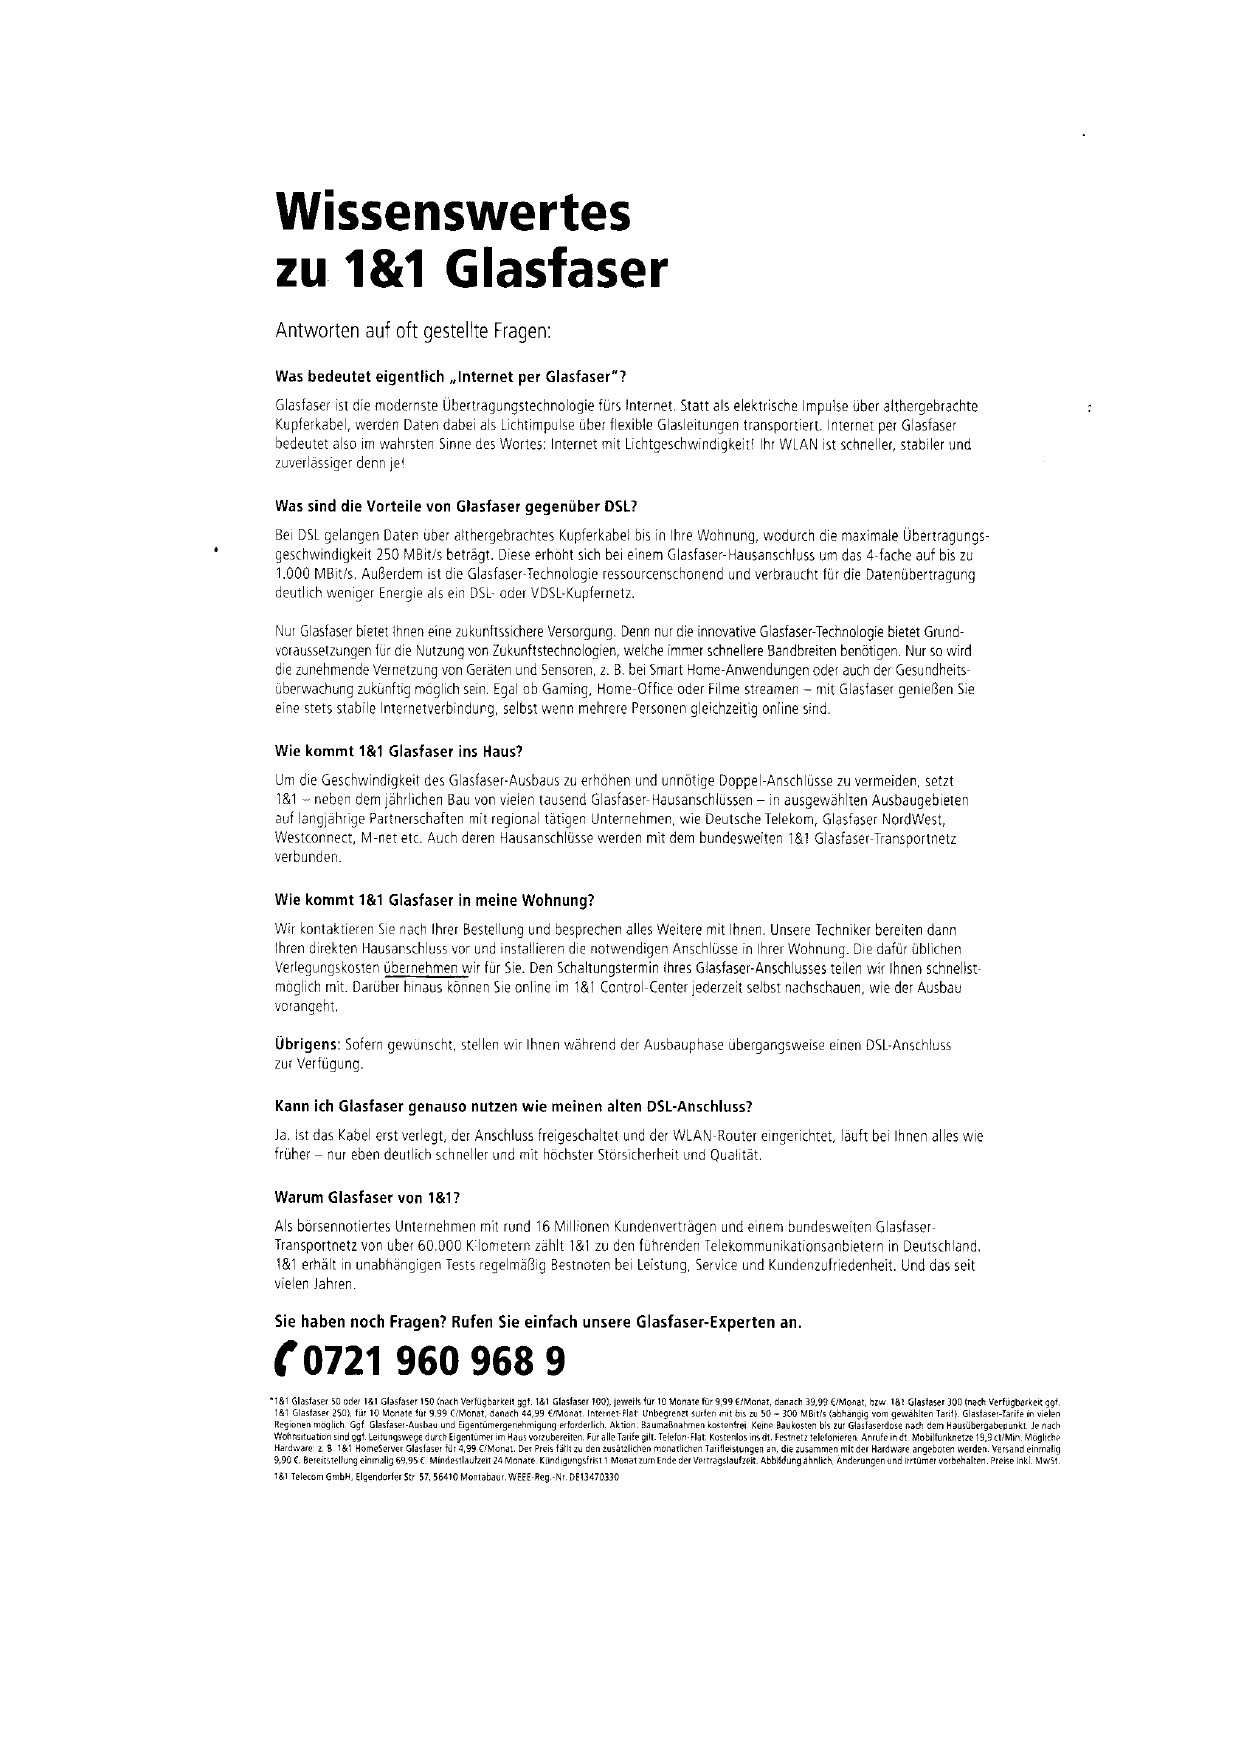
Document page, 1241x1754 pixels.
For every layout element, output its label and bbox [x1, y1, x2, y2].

picture [118, 118, 1123, 1533]
